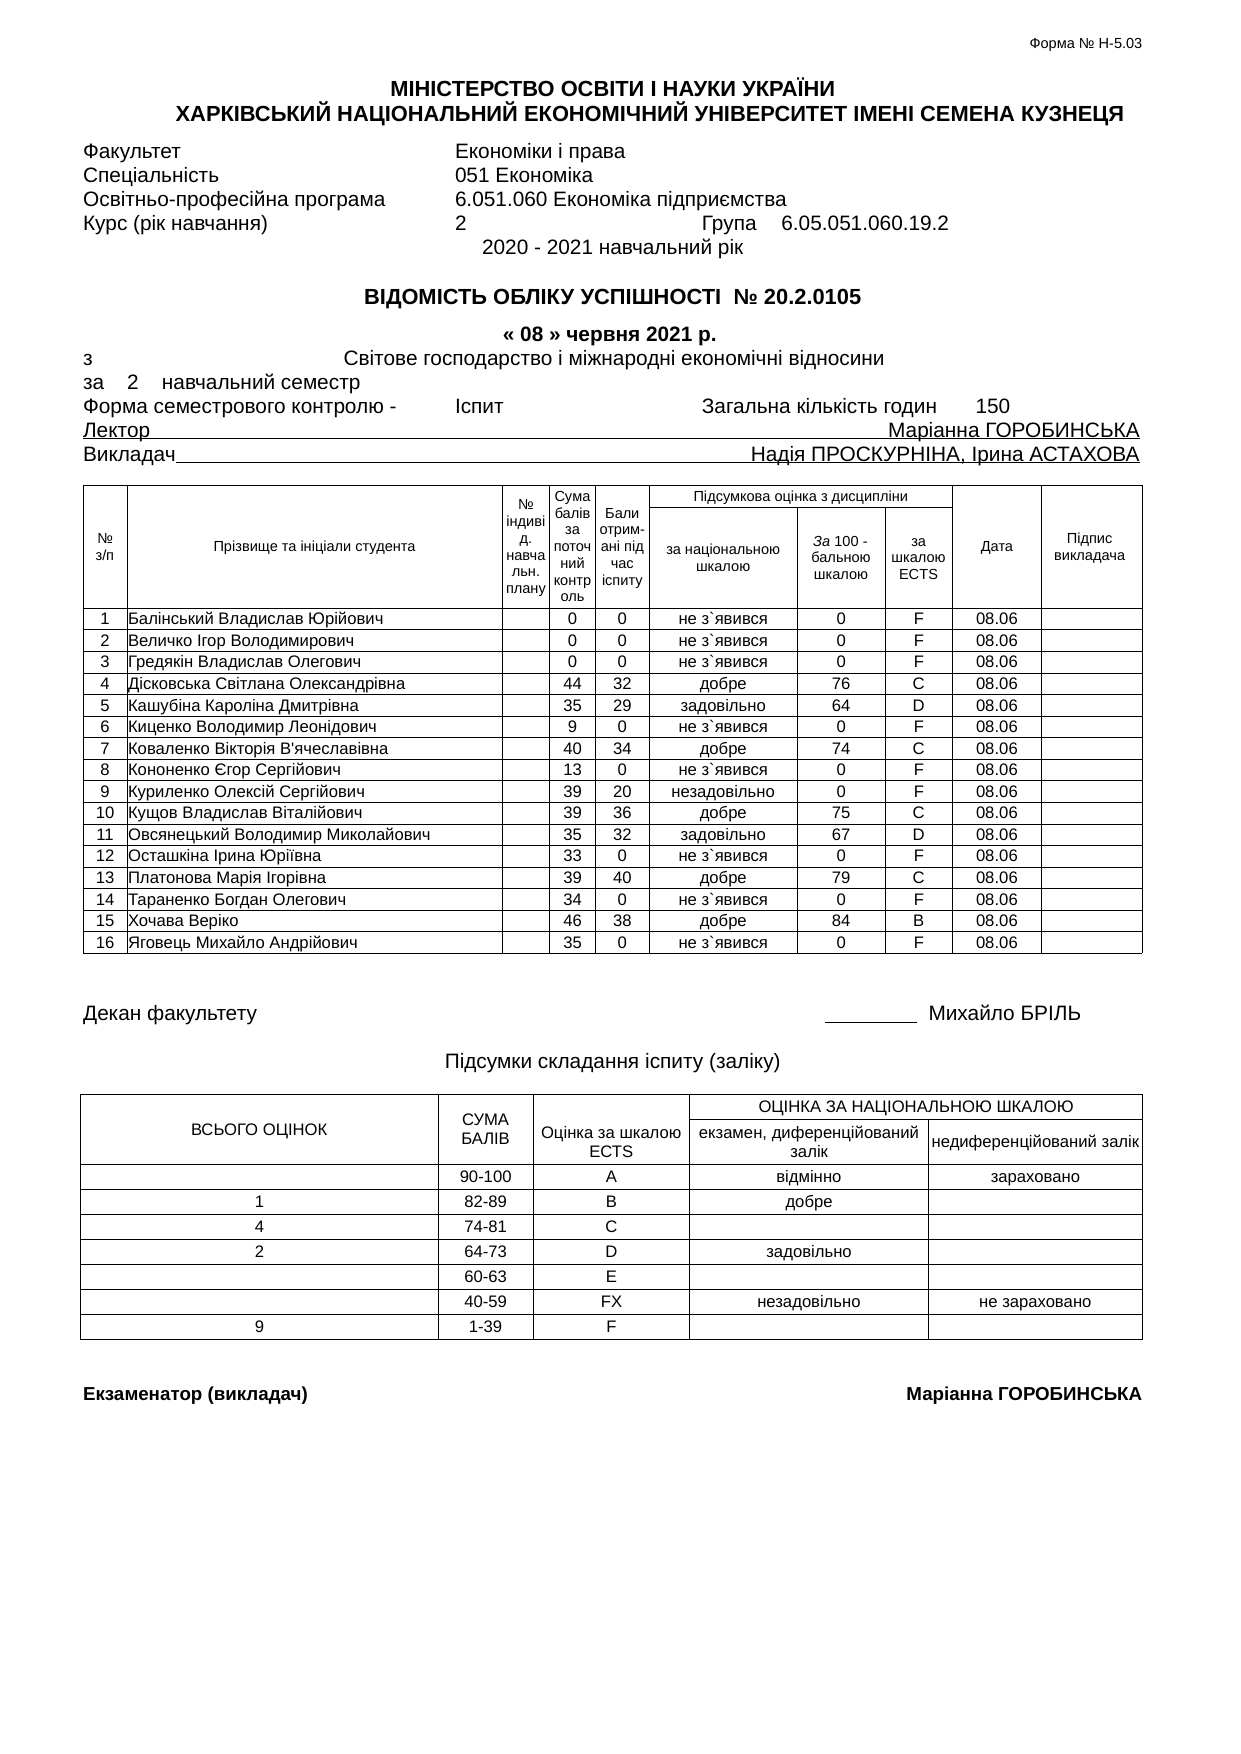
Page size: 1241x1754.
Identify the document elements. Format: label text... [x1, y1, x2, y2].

table_cell 29 [596, 695, 649, 716]
table_cell [1042, 825, 1142, 845]
table_cell [690, 1265, 928, 1289]
table_cell 9 [550, 717, 595, 737]
table_cell 08.06 [953, 630, 1041, 651]
table_cell 64-73 [439, 1240, 533, 1264]
table_cell добре [650, 911, 797, 931]
table_cell 08.06 [953, 609, 1041, 629]
table_cell [503, 932, 549, 953]
table_header Прізвище та ініціали студента [128, 486, 502, 608]
table_cell [503, 825, 549, 845]
table_cell 3 [84, 652, 127, 672]
table_header ВСЬОГО ОЦІНОК [81, 1095, 438, 1164]
table_cell FX [534, 1290, 689, 1314]
text Форма семестрового контролю - Iспит Загальна кількість годин 150 [83, 393, 1142, 417]
table_cell 08.06 [953, 717, 1041, 737]
table_cell 0 [798, 609, 885, 629]
text за 2 навчальний семестр [83, 369, 1142, 393]
table_cell C [886, 868, 952, 888]
table_cell [929, 1240, 1142, 1264]
table_cell 2 [81, 1240, 438, 1264]
table_cell 0 [798, 781, 885, 802]
table_cell [81, 1290, 438, 1314]
table_cell F [886, 630, 952, 651]
table_cell 08.06 [953, 695, 1041, 716]
table_cell Кононенко Єгор Сергійович [128, 760, 502, 780]
text з Світове господарство і міжнародні економічні відносини [83, 346, 1142, 369]
table_cell не з`явився [650, 889, 797, 910]
table_cell 0 [596, 760, 649, 780]
table_header Підсумкова оцінка з дисципліни [650, 486, 952, 507]
table_cell Овсянецький Володимир Миколайович [128, 825, 502, 845]
table_cell [1042, 609, 1142, 629]
table_cell Тараненко Богдан Олегович [128, 889, 502, 910]
table_cell Яговець Михайло Андрійович [128, 932, 502, 953]
table_cell C [886, 674, 952, 694]
table_cell 82-89 [439, 1190, 533, 1214]
table_cell Киценко Володимир Леонідович [128, 717, 502, 737]
table_cell [503, 911, 549, 931]
table_cell C [886, 738, 952, 759]
table_cell не з`явився [650, 760, 797, 780]
table_cell 40-59 [439, 1290, 533, 1314]
text Викладач Надія ПРОСКУРНІНА, Ірина АСТАХОВА [83, 441, 1142, 465]
table_cell [929, 1265, 1142, 1289]
table_cell F [886, 889, 952, 910]
table_header СУМА БАЛІВ [439, 1095, 533, 1164]
table_cell 0 [596, 609, 649, 629]
table_cell 32 [596, 825, 649, 845]
table_cell Осташкіна Ірина Юріївна [128, 846, 502, 867]
table_cell 46 [550, 911, 595, 931]
table_cell За 100 - бальною шкалою [798, 508, 885, 608]
table_cell [690, 1315, 928, 1339]
table_header № з/п [84, 486, 127, 608]
table_cell задовільно [650, 825, 797, 845]
table_cell Дісковська Світлана Олександрівна [128, 674, 502, 694]
table_cell 08.06 [953, 911, 1041, 931]
table_cell 13 [84, 868, 127, 888]
table_cell 0 [596, 652, 649, 672]
table_cell Величко Ігор Володимирович [128, 630, 502, 651]
table_cell 08.06 [953, 803, 1041, 823]
table_cell 8 [84, 760, 127, 780]
table_cell 13 [550, 760, 595, 780]
table_cell 0 [798, 889, 885, 910]
text Спеціальність 051 Економіка [83, 163, 1142, 187]
table_cell 44 [550, 674, 595, 694]
table_cell F [886, 652, 952, 672]
table_cell [1042, 846, 1142, 867]
table_cell 67 [798, 825, 885, 845]
table_cell 5 [84, 695, 127, 716]
table_cell E [534, 1265, 689, 1289]
table_cell [1042, 630, 1142, 651]
table_cell F [534, 1315, 689, 1339]
table_cell F [886, 717, 952, 737]
table_cell [503, 803, 549, 823]
table_cell 08.06 [953, 932, 1041, 953]
table_cell A [534, 1165, 689, 1189]
table_cell C [534, 1215, 689, 1239]
table_cell 0 [798, 717, 885, 737]
text Підсумки складання іспиту (заліку) [83, 1049, 1142, 1073]
table_cell добре [690, 1190, 928, 1214]
table_cell Куриленко Олексій Сергійович [128, 781, 502, 802]
table_cell [1042, 781, 1142, 802]
table_cell 40 [596, 868, 649, 888]
table_cell 08.06 [953, 781, 1041, 802]
table_cell [503, 889, 549, 910]
table_cell F [886, 760, 952, 780]
table_cell 9 [81, 1315, 438, 1339]
table_cell недиференційований залік [929, 1120, 1142, 1164]
table_cell добре [650, 738, 797, 759]
table_cell 0 [798, 652, 885, 672]
table_cell 39 [550, 803, 595, 823]
text Декан факультету Михайло БРІЛЬ [83, 1001, 1142, 1025]
table_cell 74-81 [439, 1215, 533, 1239]
table_cell Коваленко Вікторія В'ячеславівна [128, 738, 502, 759]
table_cell добре [650, 674, 797, 694]
table_cell задовільно [650, 695, 797, 716]
table_cell F [886, 609, 952, 629]
table_cell [503, 609, 549, 629]
table_cell не зараховано [929, 1290, 1142, 1314]
table_cell [929, 1190, 1142, 1214]
table_cell 0 [550, 609, 595, 629]
table_cell [1042, 695, 1142, 716]
table_cell не з`явився [650, 846, 797, 867]
table_cell 9 [84, 781, 127, 802]
table_cell [1042, 889, 1142, 910]
table_cell 0 [798, 630, 885, 651]
table_cell добре [650, 803, 797, 823]
table_cell 12 [84, 846, 127, 867]
table_header Підпис викладача [1042, 486, 1142, 608]
table_cell [503, 630, 549, 651]
table_cell [1042, 803, 1142, 823]
table_cell 08.06 [953, 825, 1041, 845]
table_cell D [534, 1240, 689, 1264]
table_cell 79 [798, 868, 885, 888]
table_cell 60-63 [439, 1265, 533, 1289]
table_cell 08.06 [953, 868, 1041, 888]
text Екзаменатор (викладач) Маріанна ГОРОБИНСЬКА [83, 1383, 1142, 1404]
table_cell 0 [596, 889, 649, 910]
table_cell 15 [84, 911, 127, 931]
table_cell [1042, 868, 1142, 888]
table_cell 0 [596, 846, 649, 867]
table_cell 0 [596, 630, 649, 651]
table_cell [503, 717, 549, 737]
table_cell 08.06 [953, 889, 1041, 910]
table_header Сума балів за поточний контроль [550, 486, 595, 608]
table_cell 64 [798, 695, 885, 716]
table_cell 4 [81, 1215, 438, 1239]
table_cell [503, 695, 549, 716]
table_cell 08.06 [953, 652, 1041, 672]
table_cell F [886, 846, 952, 867]
table_cell задовільно [690, 1240, 928, 1264]
table_cell 0 [798, 760, 885, 780]
table_cell 35 [550, 695, 595, 716]
table_header Оцінка за шкалою ЕСТS [534, 1095, 689, 1164]
table_cell 7 [84, 738, 127, 759]
table_cell 39 [550, 781, 595, 802]
table_header Бали отрим-ані під час іспиту [596, 486, 649, 608]
table_cell відмінно [690, 1165, 928, 1189]
table_cell 34 [550, 889, 595, 910]
table_cell 0 [550, 630, 595, 651]
table_cell [503, 674, 549, 694]
table_header Дата [953, 486, 1041, 608]
text Форма № Н-5.03 [83, 34, 1142, 51]
table_cell 14 [84, 889, 127, 910]
table_cell не з`явився [650, 630, 797, 651]
table_cell Кущов Владислав Віталійович [128, 803, 502, 823]
text « 08 » червня 2021 р. [83, 322, 1142, 346]
table_cell 35 [550, 932, 595, 953]
table_cell екзамен, диференційований залік [690, 1120, 928, 1164]
text Лектор Маріанна ГОРОБИНСЬКА [83, 417, 1142, 441]
text Курс (рік навчання) 2 Група 6.05.051.060.19.2 [83, 211, 1142, 235]
table_cell C [886, 803, 952, 823]
text 2020 - 2021 навчальний рік [83, 235, 1142, 259]
table_cell B [886, 911, 952, 931]
table_cell 4 [84, 674, 127, 694]
table_cell 0 [798, 932, 885, 953]
table_cell Кашубіна Кароліна Дмитрівна [128, 695, 502, 716]
table_cell зараховано [929, 1165, 1142, 1189]
subtitle ВІДОМІСТЬ ОБЛІКУ УСПІШНОСТІ № 20.2.0105 [83, 284, 1142, 309]
table_cell 90-100 [439, 1165, 533, 1189]
table_cell [1042, 760, 1142, 780]
table_cell [929, 1315, 1142, 1339]
table_cell [1042, 674, 1142, 694]
table_cell 40 [550, 738, 595, 759]
table_cell D [886, 825, 952, 845]
table_cell [690, 1215, 928, 1239]
table_cell 39 [550, 868, 595, 888]
table_cell 2 [84, 630, 127, 651]
table_cell 08.06 [953, 674, 1041, 694]
table_cell 0 [596, 932, 649, 953]
table_cell [1042, 738, 1142, 759]
table_cell 32 [596, 674, 649, 694]
table_cell 74 [798, 738, 885, 759]
table_cell не з`явився [650, 717, 797, 737]
table_cell 0 [798, 846, 885, 867]
table_cell [503, 781, 549, 802]
text Освітньо-професійна програма 6.051.060 Економіка підприємства [83, 187, 1142, 211]
table_header ОЦІНКА ЗА НАЦІОНАЛЬНОЮ ШКАЛОЮ [690, 1095, 1142, 1119]
table_cell 75 [798, 803, 885, 823]
table_cell 1-39 [439, 1315, 533, 1339]
table_cell [503, 846, 549, 867]
table_cell 10 [84, 803, 127, 823]
table_cell за шкалою ECTS [886, 508, 952, 608]
table_cell Хочава Веріко [128, 911, 502, 931]
table_cell не з`явився [650, 609, 797, 629]
table_cell [81, 1165, 438, 1189]
table_cell F [886, 932, 952, 953]
table_cell незадовільно [690, 1290, 928, 1314]
table_cell 76 [798, 674, 885, 694]
table_cell не з`явився [650, 652, 797, 672]
table_cell 16 [84, 932, 127, 953]
table_cell [929, 1215, 1142, 1239]
table_cell B [534, 1190, 689, 1214]
table_cell 33 [550, 846, 595, 867]
table_cell Гредякін Владислав Олегович [128, 652, 502, 672]
table_cell 35 [550, 825, 595, 845]
table_cell добре [650, 868, 797, 888]
subtitle МІНІСТЕРСТВО ОСВІТИ І НАУКИ УКРАЇНИ ХАРКІВСЬКИЙ НАЦІОНАЛЬНИЙ ЕКОНОМІЧНИЙ УНІВЕРСИТЕТ ІМЕНІ СЕМЕНА КУЗНЕЦЯ [83, 76, 1142, 127]
table_cell 6 [84, 717, 127, 737]
table_cell [503, 760, 549, 780]
table_cell 38 [596, 911, 649, 931]
table_cell F [886, 781, 952, 802]
table_cell Балінський Владислав Юрійович [128, 609, 502, 629]
table_cell 08.06 [953, 846, 1041, 867]
table_cell 20 [596, 781, 649, 802]
table_cell [1042, 911, 1142, 931]
table_cell 11 [84, 825, 127, 845]
table_cell 1 [84, 609, 127, 629]
table_cell [81, 1265, 438, 1289]
table_cell 1 [81, 1190, 438, 1214]
table_cell [1042, 652, 1142, 672]
table_cell 0 [550, 652, 595, 672]
table_cell [1042, 717, 1142, 737]
table_cell незадовільно [650, 781, 797, 802]
table_cell за національною шкалою [650, 508, 797, 608]
table_cell 08.06 [953, 760, 1041, 780]
table_cell 08.06 [953, 738, 1041, 759]
table_cell 36 [596, 803, 649, 823]
table_cell D [886, 695, 952, 716]
table_cell 34 [596, 738, 649, 759]
text Факультет Економіки і права [83, 139, 1142, 163]
table_cell 0 [596, 717, 649, 737]
table_cell [503, 652, 549, 672]
table_cell Платонова Марія Ігорівна [128, 868, 502, 888]
table_header № індивід. навчальн. плану [503, 486, 549, 608]
table_cell [503, 738, 549, 759]
table_cell [1042, 932, 1142, 953]
table_cell 84 [798, 911, 885, 931]
table_cell [503, 868, 549, 888]
table_cell не з`явився [650, 932, 797, 953]
